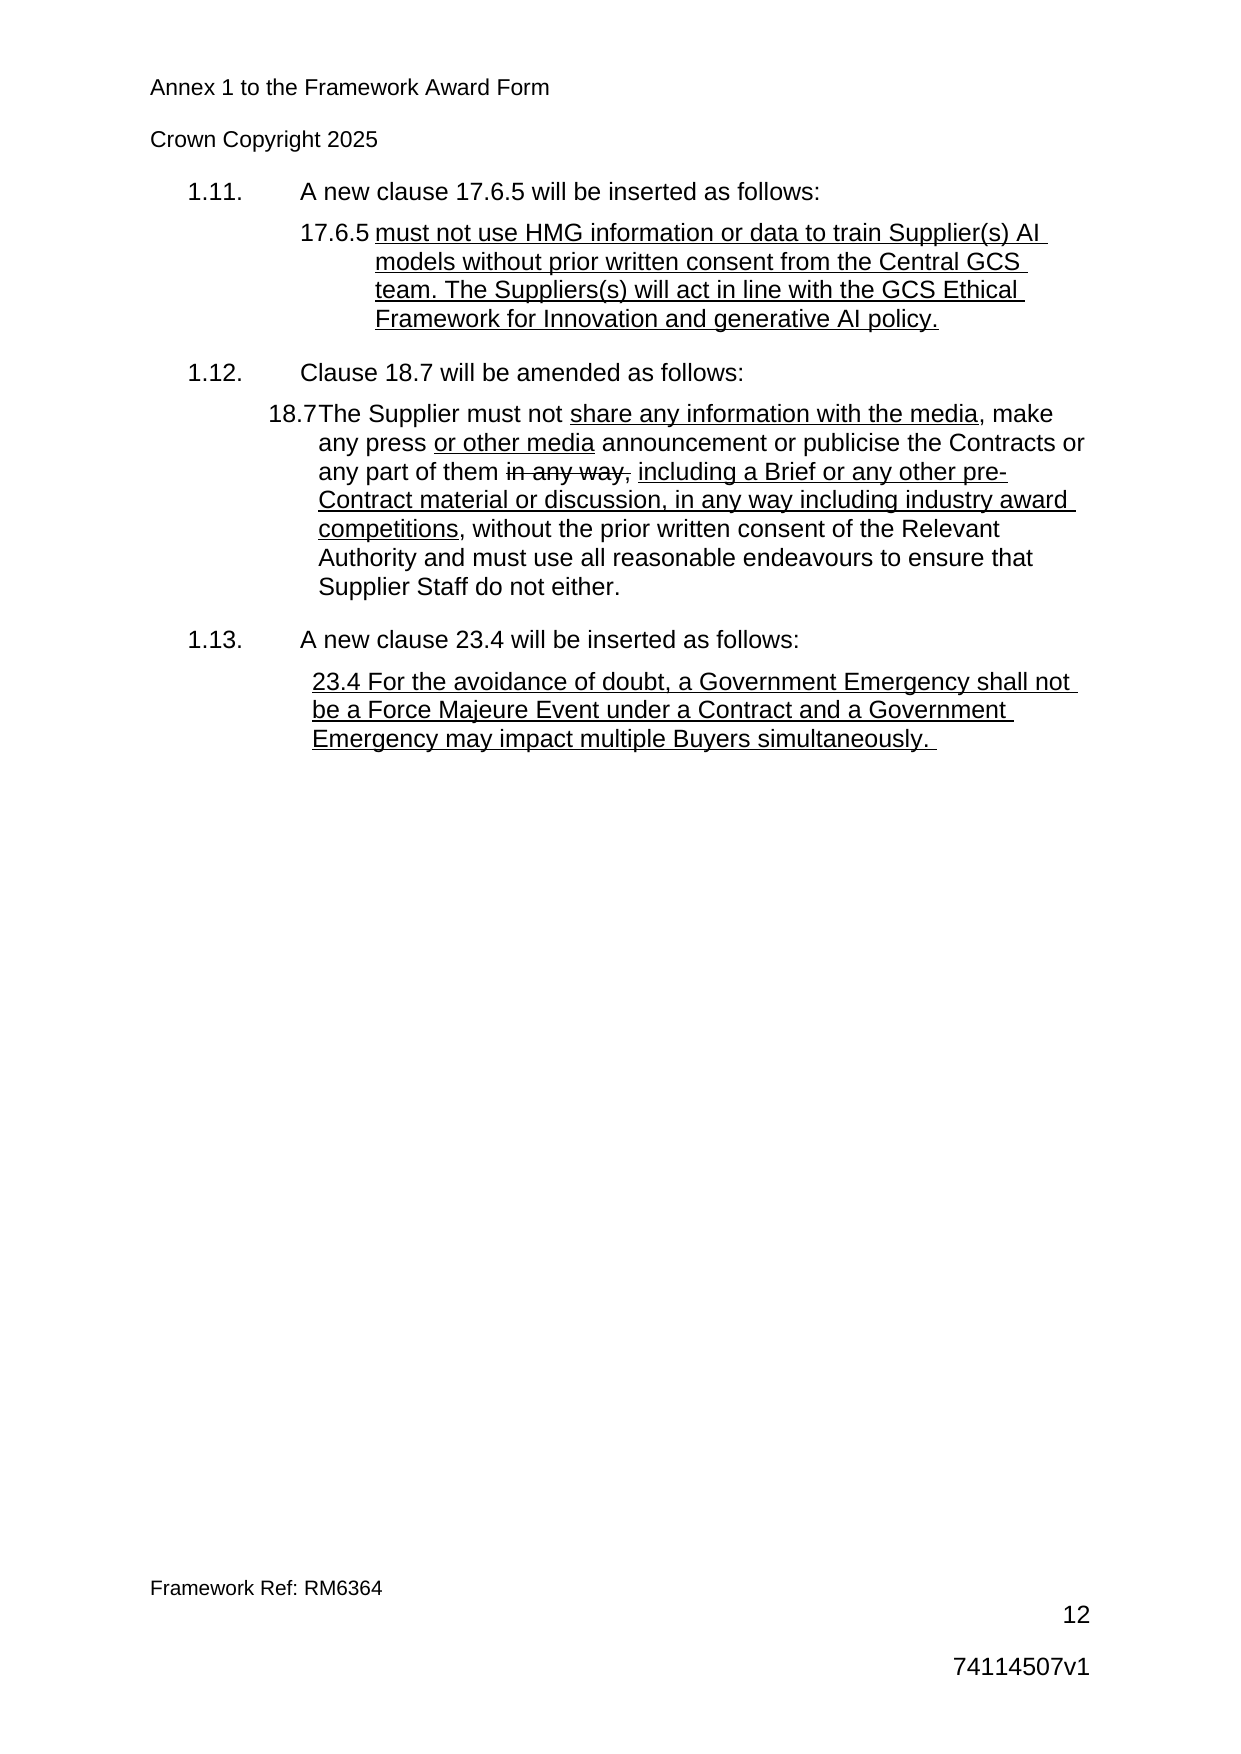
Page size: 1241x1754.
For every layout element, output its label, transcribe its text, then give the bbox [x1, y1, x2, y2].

list must not use HMG information or data to train Supplier(s) AI models without prior written consent from the Central GCS team. The Suppliers(s) will act in line with the GCS Ethical Framework for Innovation and generative AI policy. [300, 218, 1090, 333]
list Clause 18.7 will be amended as follows: [187, 358, 1090, 387]
list A new clause 23.4 will be inserted as follows: [187, 626, 1090, 654]
text 23.4 For the avoidance of doubt, a Government Emergency shall not be a Force Majeure Event under a Contract and a Government Emergency may impact multiple Buyers simultaneously. [312, 667, 1090, 753]
list A new clause 17.6.5 will be inserted as follows: [187, 177, 1090, 206]
list The Supplier must not share any information with the media, make any press or other media announcement or publicise the Contracts or any part of them in any way, including a Brief or any other pre-Contract material or discussion, in any way including industry award competitions, without the prior written consent of the Relevant Authority and must use all reasonable endeavours to ensure that Supplier Staff do not either. [268, 399, 1090, 601]
